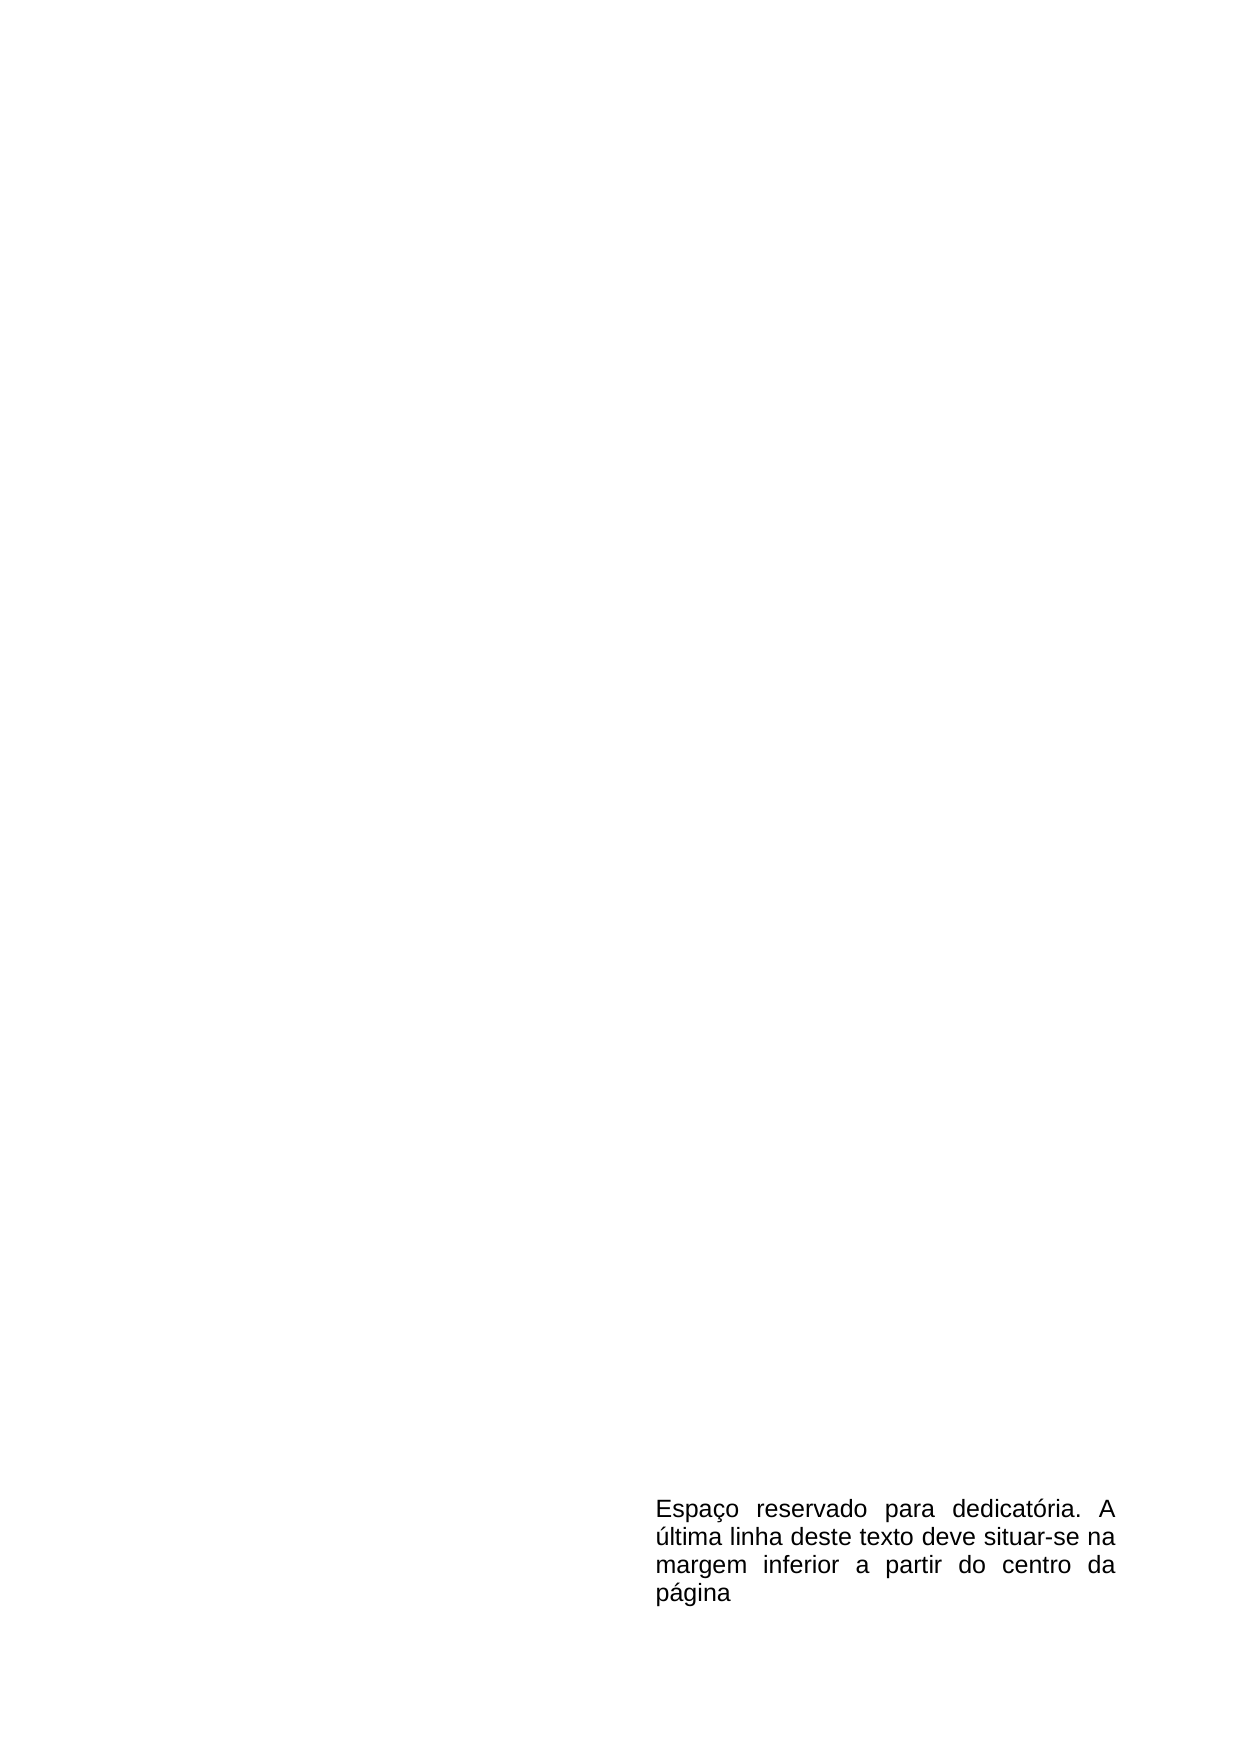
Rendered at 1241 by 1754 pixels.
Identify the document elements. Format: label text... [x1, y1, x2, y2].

table_cell Espaço reservado para dedicatória. A última linha deste texto deve situar-se na margem inferior a partir do centro da página [650, 874, 1122, 1612]
table_header [177, 165, 649, 874]
table_cell [177, 874, 649, 1612]
table_header [650, 165, 1122, 874]
